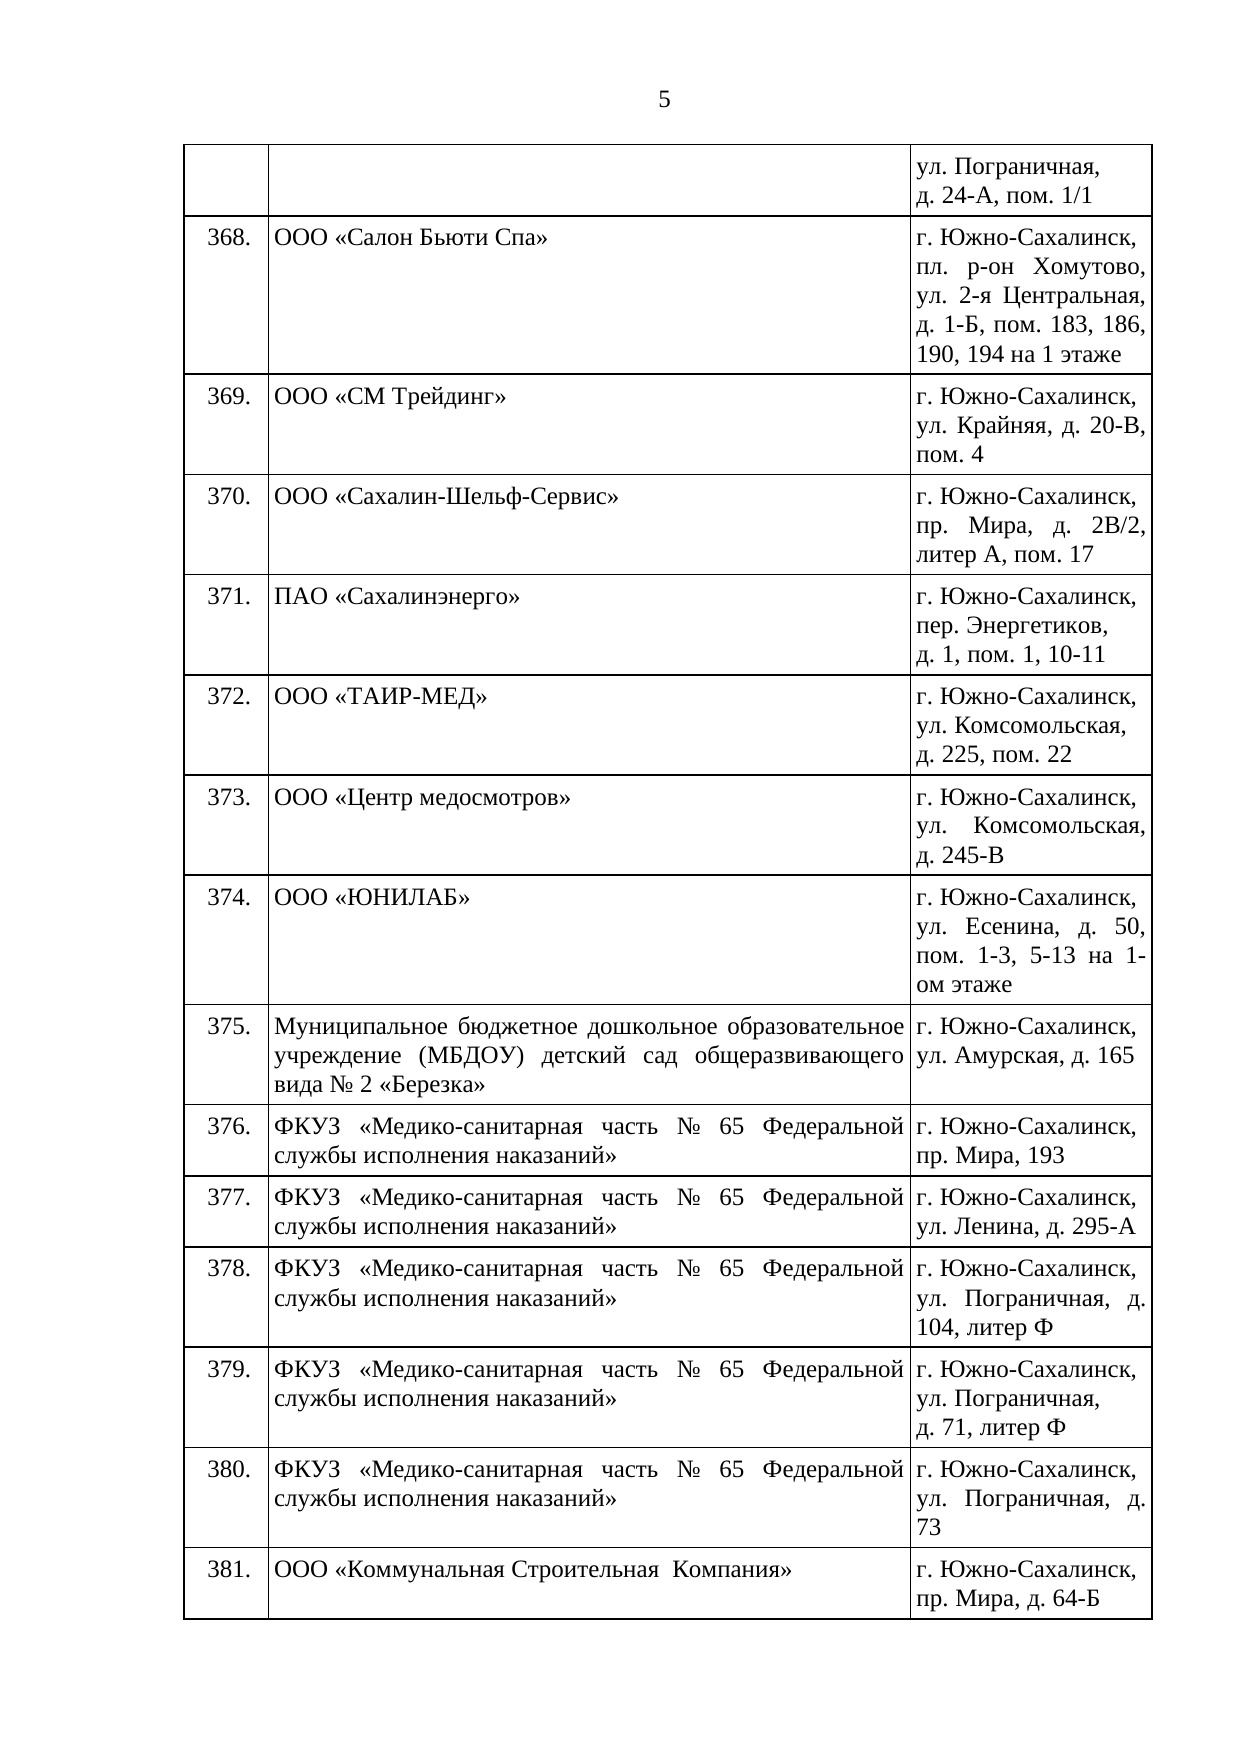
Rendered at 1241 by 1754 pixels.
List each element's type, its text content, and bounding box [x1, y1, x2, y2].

table_cell г. Южно-Сахалинск, ул. Пограничная, д. 104, литер Ф [911, 1248, 1151, 1346]
table_cell ФКУЗ «Медико-санитарная часть № 65 Федеральной службы исполнения наказаний» [269, 1177, 910, 1246]
table_cell г. Южно-Сахалинск, ул. Ленина, д. 295-А [911, 1177, 1151, 1246]
table_cell ФКУЗ «Медико-санитарная часть № 65 Федеральной службы исполнения наказаний» [269, 1348, 910, 1446]
table_cell ФКУЗ «Медико-санитарная часть № 65 Федеральной службы исполнения наказаний» [269, 1105, 910, 1175]
table_cell 373. [185, 776, 268, 874]
table_cell ул. Пограничная, д. 24-А, пом. 1/1 [911, 145, 1151, 215]
table_cell 370. [185, 475, 268, 574]
table_cell г. Южно-Сахалинск, ул. Комсомольская, д. 245-В [911, 776, 1151, 874]
table_cell ООО «Коммунальная Строительная Компания» [269, 1548, 910, 1618]
table_cell 380. [185, 1448, 268, 1547]
table_cell г. Южно-Сахалинск, пер. Энергетиков, д. 1, пом. 1, 10-11 [911, 575, 1151, 674]
table_cell 379. [185, 1348, 268, 1446]
table_cell 375. [185, 1005, 268, 1104]
table_cell 374. [185, 876, 268, 1003]
table_cell ФКУЗ «Медико-санитарная часть № 65 Федеральной службы исполнения наказаний» [269, 1248, 910, 1346]
table_cell 371. [185, 575, 268, 674]
table_cell г. Южно-Сахалинск, пр. Мира, д. 64-Б [911, 1548, 1151, 1618]
table_cell г. Южно-Сахалинск, ул. Амурская, д. 165 [911, 1005, 1151, 1104]
table_cell 381. [185, 1548, 268, 1618]
table_cell 372. [185, 676, 268, 774]
table_cell ООО «Центр медосмотров» [269, 776, 910, 874]
table_cell г. Южно-Сахалинск, ул. Есенина, д. 50, пом. 1-3, 5-13 на 1-ом этаже [911, 876, 1151, 1003]
table_cell г. Южно-Сахалинск, пр. Мира, д. 2В/2, литер А, пом. 17 [911, 475, 1151, 574]
table_cell 377. [185, 1177, 268, 1246]
table_cell ООО «СМ Трейдинг» [269, 375, 910, 473]
table_cell [269, 145, 910, 215]
table_cell Муниципальное бюджетное дошкольное образовательное учреждение (МБДОУ) детский сад общеразвивающего вида № 2 «Березка» [269, 1005, 910, 1104]
table_cell 368. [185, 217, 268, 373]
table_cell ФКУЗ «Медико-санитарная часть № 65 Федеральной службы исполнения наказаний» [269, 1448, 910, 1547]
table_cell г. Южно-Сахалинск, пл. р-он Хомутово, ул. 2-я Центральная, д. 1-Б, пом. 183, 186, 190, 194 на 1 этаже [911, 217, 1151, 373]
table_cell г. Южно-Сахалинск, пр. Мира, 193 [911, 1105, 1151, 1175]
table_cell ПАО «Сахалинэнерго» [269, 575, 910, 674]
table_cell г. Южно-Сахалинск, ул. Пограничная, д. 71, литер Ф [911, 1348, 1151, 1446]
table_cell г. Южно-Сахалинск, ул. Пограничная, д. 73 [911, 1448, 1151, 1547]
table_cell [185, 145, 268, 215]
table_cell 378. [185, 1248, 268, 1346]
table_cell 376. [185, 1105, 268, 1175]
table_cell ООО «Сахалин-Шельф-Сервис» [269, 475, 910, 574]
table_cell ООО «Салон Бьюти Спа» [269, 217, 910, 373]
table_cell ООО «ТАИР-МЕД» [269, 676, 910, 774]
table_cell г. Южно-Сахалинск, ул. Комсомольская, д. 225, пом. 22 [911, 676, 1151, 774]
table_cell г. Южно-Сахалинск, ул. Крайняя, д. 20-В, пом. 4 [911, 375, 1151, 473]
table_cell ООО «ЮНИЛАБ» [269, 876, 910, 1003]
table_cell 369. [185, 375, 268, 473]
